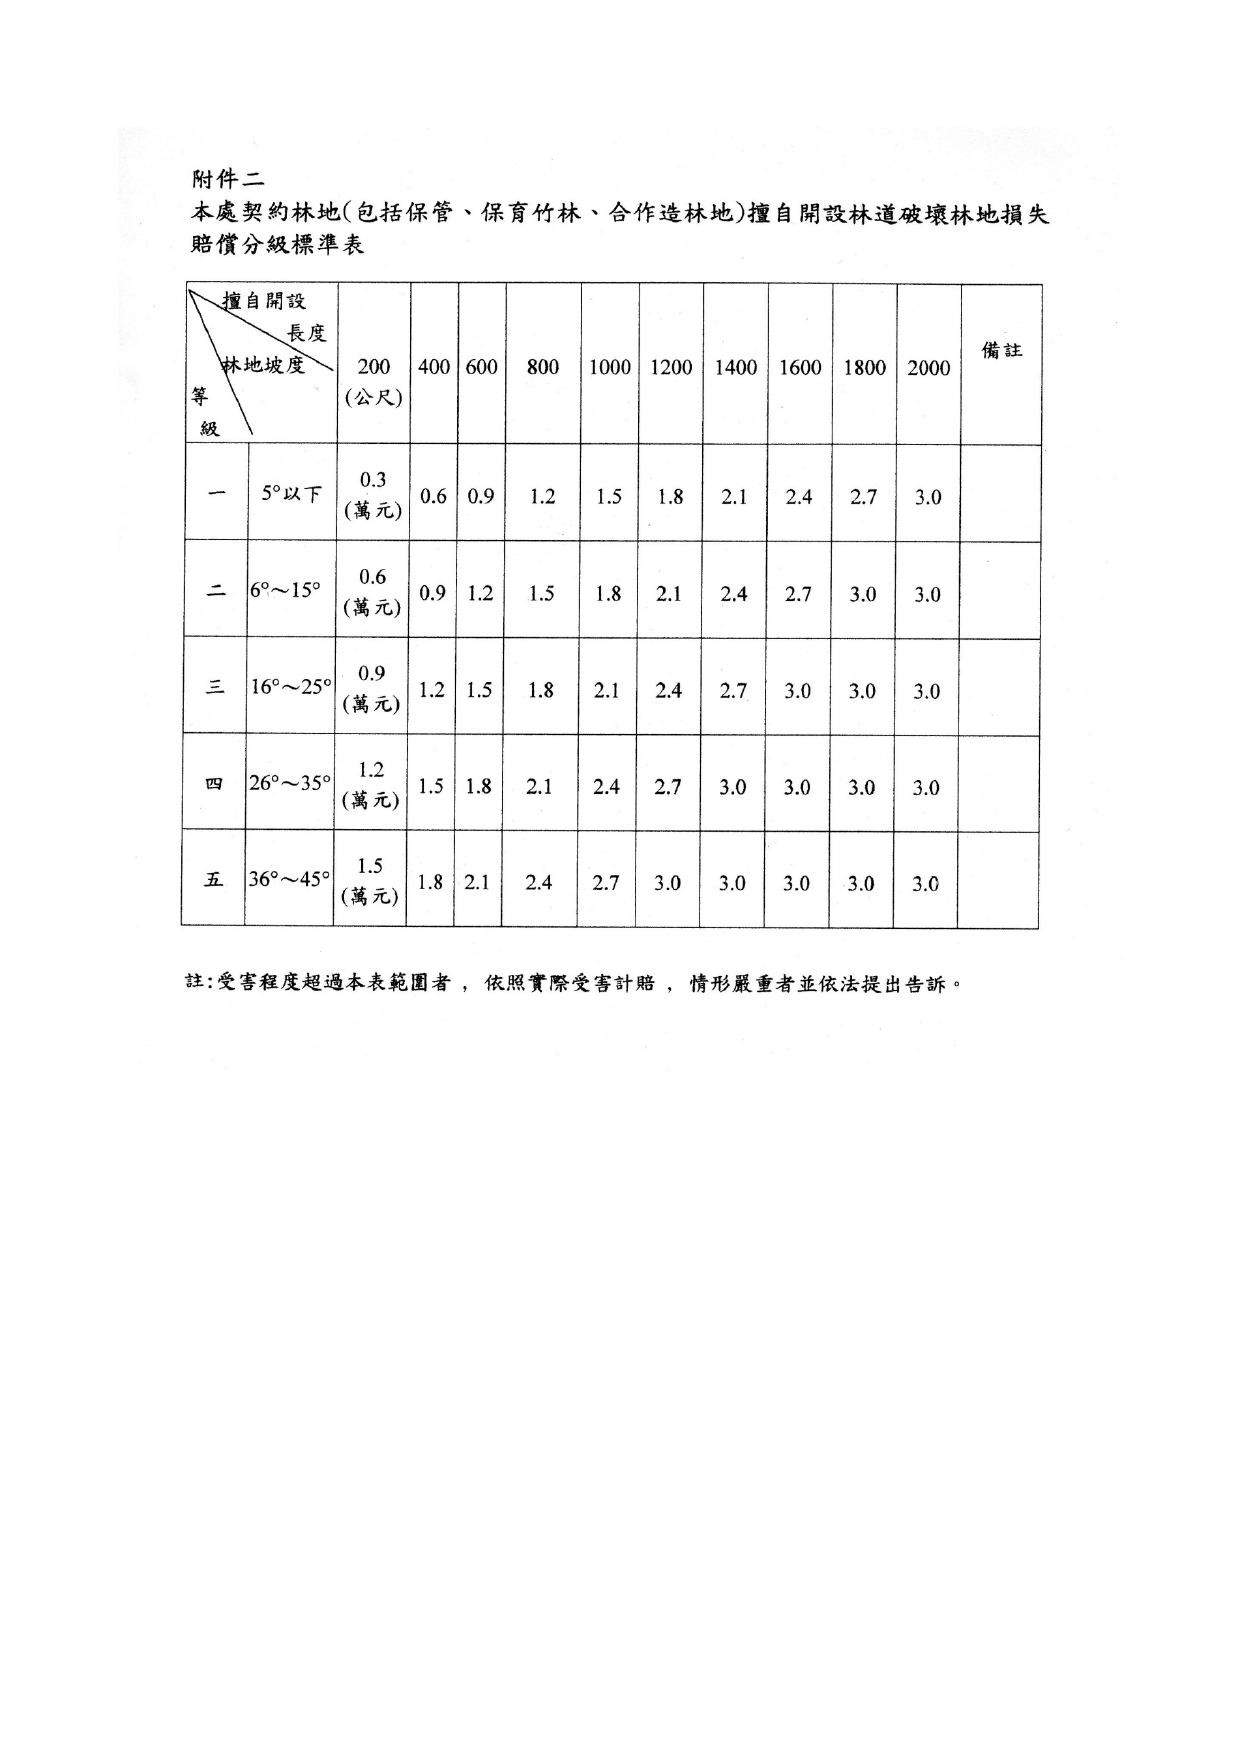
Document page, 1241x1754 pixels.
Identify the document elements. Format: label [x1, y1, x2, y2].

picture [118, 127, 1122, 1072]
